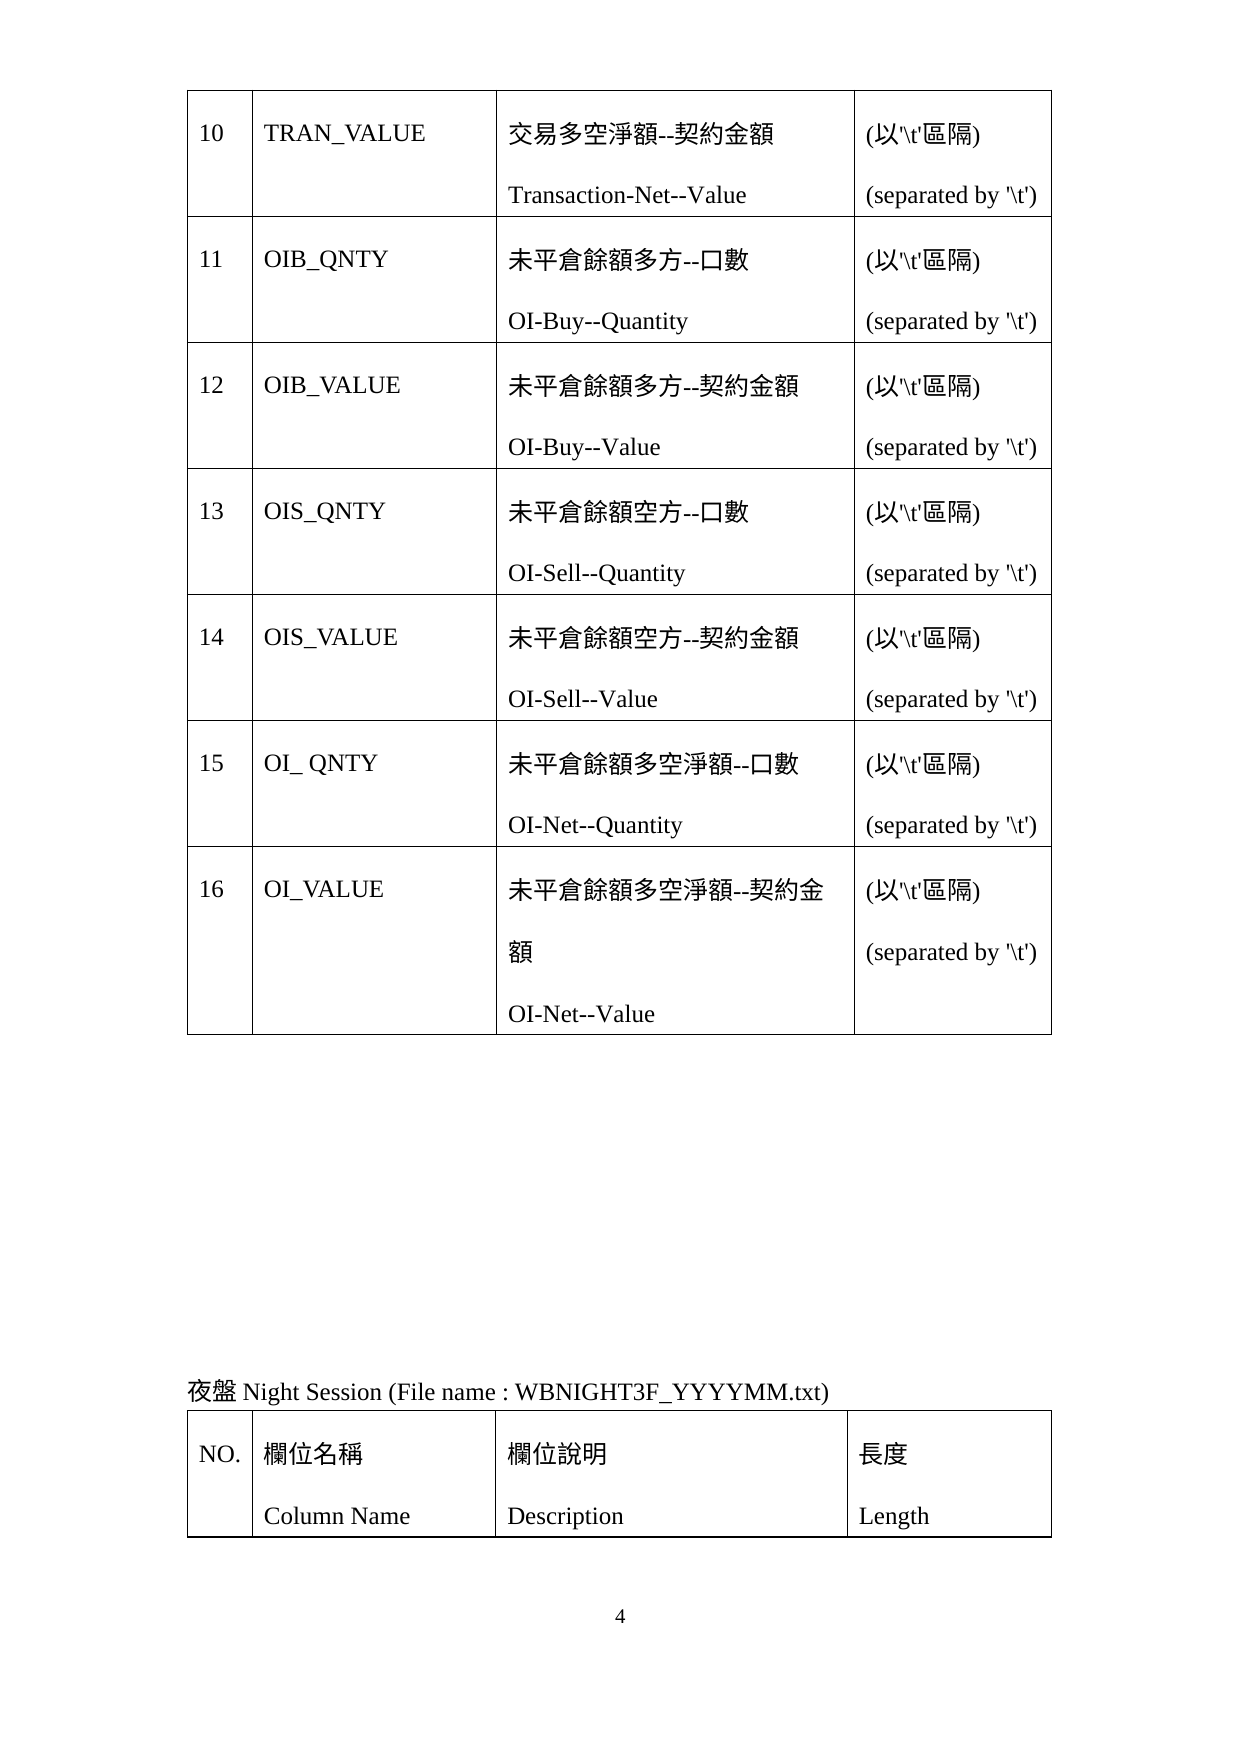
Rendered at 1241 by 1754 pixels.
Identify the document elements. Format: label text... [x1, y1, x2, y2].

table_cell OIS_VALUE [253, 595, 496, 720]
table_cell OI_VALUE [253, 847, 496, 1034]
table_header 長度 Length [848, 1411, 1051, 1536]
table_cell 14 [188, 595, 252, 720]
table_cell 未平倉餘額多空淨額--口數 OI-Net--Quantity [497, 721, 854, 846]
table_cell OI_ QNTY [253, 721, 496, 846]
table_cell 未平倉餘額多空淨額--契約金額 OI-Net--Value [497, 847, 854, 1034]
table_cell (以'\t'區隔) (separated by '\t') [855, 595, 1051, 720]
table_cell 未平倉餘額空方--口數 OI-Sell--Quantity [497, 469, 854, 594]
table_cell 15 [188, 721, 252, 846]
table_header NO. [188, 1411, 252, 1536]
table_cell (以'\t'區隔) (separated by '\t') [855, 217, 1051, 342]
table_cell 12 [188, 343, 252, 468]
table_cell 11 [188, 217, 252, 342]
table_cell (以'\t'區隔) (separated by '\t') [855, 343, 1051, 468]
table_header 欄位名稱 Column Name [253, 1411, 495, 1536]
table_cell OIB_QNTY [253, 217, 496, 342]
table_cell (以'\t'區隔) (separated by '\t') [855, 847, 1051, 1034]
table_cell 16 [188, 847, 252, 1034]
table_cell 13 [188, 469, 252, 594]
table_cell OIS_QNTY [253, 469, 496, 594]
text 夜盤Night Session (File name : WBNIGHT3F_YYYYMM.txt) [187, 1348, 1053, 1410]
table_cell (以'\t'區隔) (separated by '\t') [855, 91, 1051, 216]
table_cell 交易多空淨額--契約金額 Transaction-Net--Value [497, 91, 854, 216]
table_cell 未平倉餘額多方--口數 OI-Buy--Quantity [497, 217, 854, 342]
table_cell (以'\t'區隔) (separated by '\t') [855, 721, 1051, 846]
table_cell 10 [188, 91, 252, 216]
table_cell TRAN_VALUE [253, 91, 496, 216]
table_header 欄位說明 Description [496, 1411, 847, 1536]
table_cell 未平倉餘額多方--契約金額 OI-Buy--Value [497, 343, 854, 468]
table_cell OIB_VALUE [253, 343, 496, 468]
table_cell (以'\t'區隔) (separated by '\t') [855, 469, 1051, 594]
table_cell 未平倉餘額空方--契約金額 OI-Sell--Value [497, 595, 854, 720]
